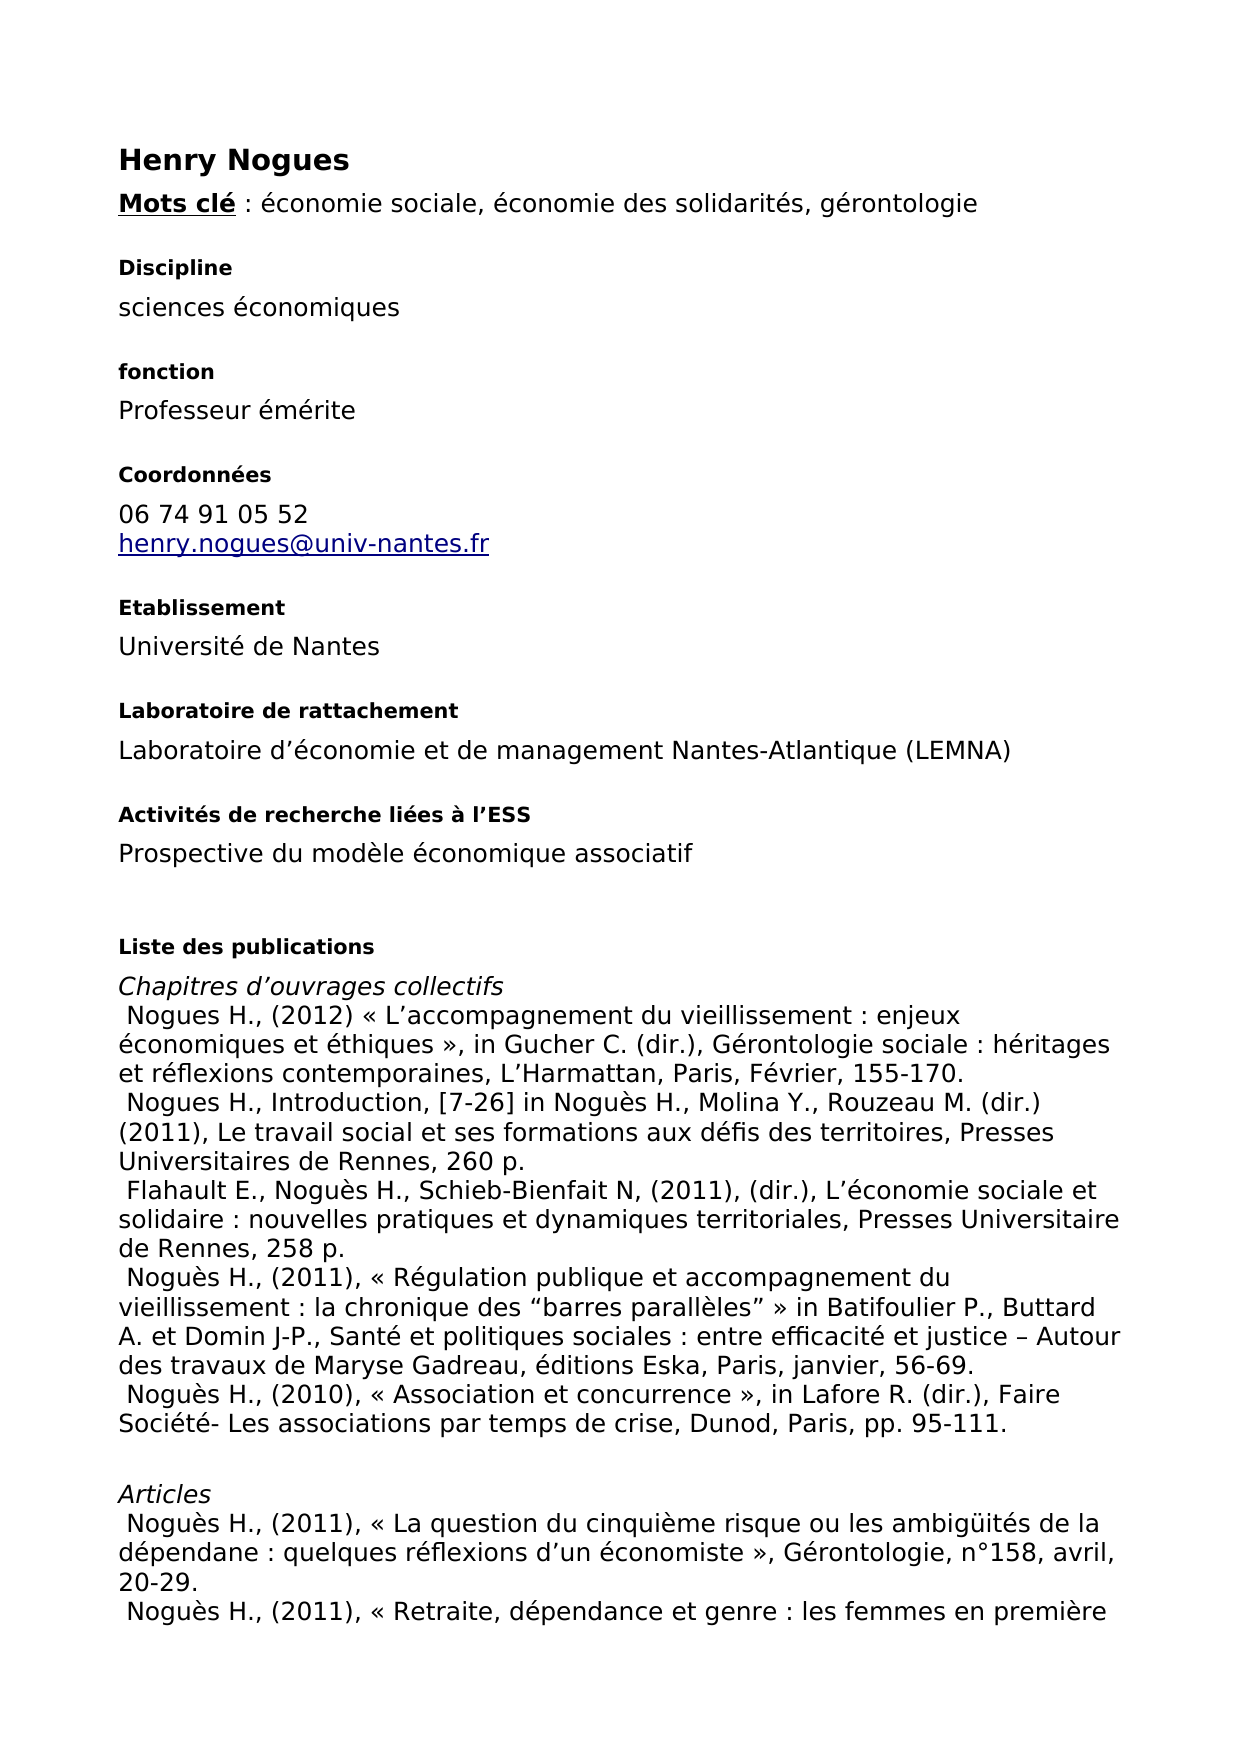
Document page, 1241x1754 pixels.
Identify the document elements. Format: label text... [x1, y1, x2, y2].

subtitle fonction [118, 360, 1122, 384]
text 06 74 91 05 52 henry.nogues@univ-nantes.fr [118, 500, 1122, 558]
subtitle Activités de recherche liées à l’ESS [118, 803, 1122, 827]
subtitle Coordonnées [118, 463, 1122, 487]
text Prospective du modèle économique associatif [118, 839, 1122, 898]
text Mots clé : économie sociale, économie des solidarités, gérontologie [118, 189, 1122, 219]
text Laboratoire d’économie et de management Nantes-Atlantique (LEMNA) [118, 736, 1122, 765]
subtitle Liste des publications [118, 935, 1122, 959]
text Chapitres d’ouvrages collectifs Nogues H., (2012) « L’accompagnement du vieillissement : enjeux économiques et éthiques », in Gucher C. (dir.), Gérontologie sociale : héritages et réflexions contemporaines, L’Harmattan, Paris, Février, 155-170. Nogues H., Introduction, [7-26] in Noguès H., Molina Y., Rouzeau M. (dir.) (2011), Le travail social et ses formations aux défis des territoires, Presses Universitaires de Rennes, 260 p. Flahault E., Noguès H., Schieb-Bienfait N, (2011), (dir.), L’économie sociale et solidaire : nouvelles pratiques et dynamiques territoriales, Presses Universitaire de Rennes, 258 p. Noguès H., (2011), « Régulation publique et accompagnement du vieillissement : la chronique des “barres parallèles” » in Batifoulier P., Buttard A. et Domin J-P., Santé et politiques sociales : entre efficacité et justice – Autour des travaux de Maryse Gadreau, éditions Eska, Paris, janvier, 56-69. Noguès H., (2010), « Association et concurrence », in Lafore R. (dir.), Faire Société- Les associations par temps de crise, Dunod, Paris, pp. 95-111. [118, 972, 1122, 1468]
subtitle Laboratoire de rattachement [118, 699, 1122, 723]
subtitle Henry Nogues [118, 143, 1122, 177]
subtitle Etablissement [118, 596, 1122, 620]
text Professeur émérite [118, 396, 1122, 426]
text Université de Nantes [118, 632, 1122, 662]
text Articles Noguès H., (2011), « La question du cinquième risque ou les ambigüités de la dépendane : quelques réflexions d’un économiste », Gérontologie, n°158, avril, 20-29. Noguès H., (2011), « Retraite, dépendance et genre : les femmes en première [118, 1480, 1122, 1626]
text sciences économiques [118, 293, 1122, 322]
subtitle Discipline [118, 256, 1122, 281]
